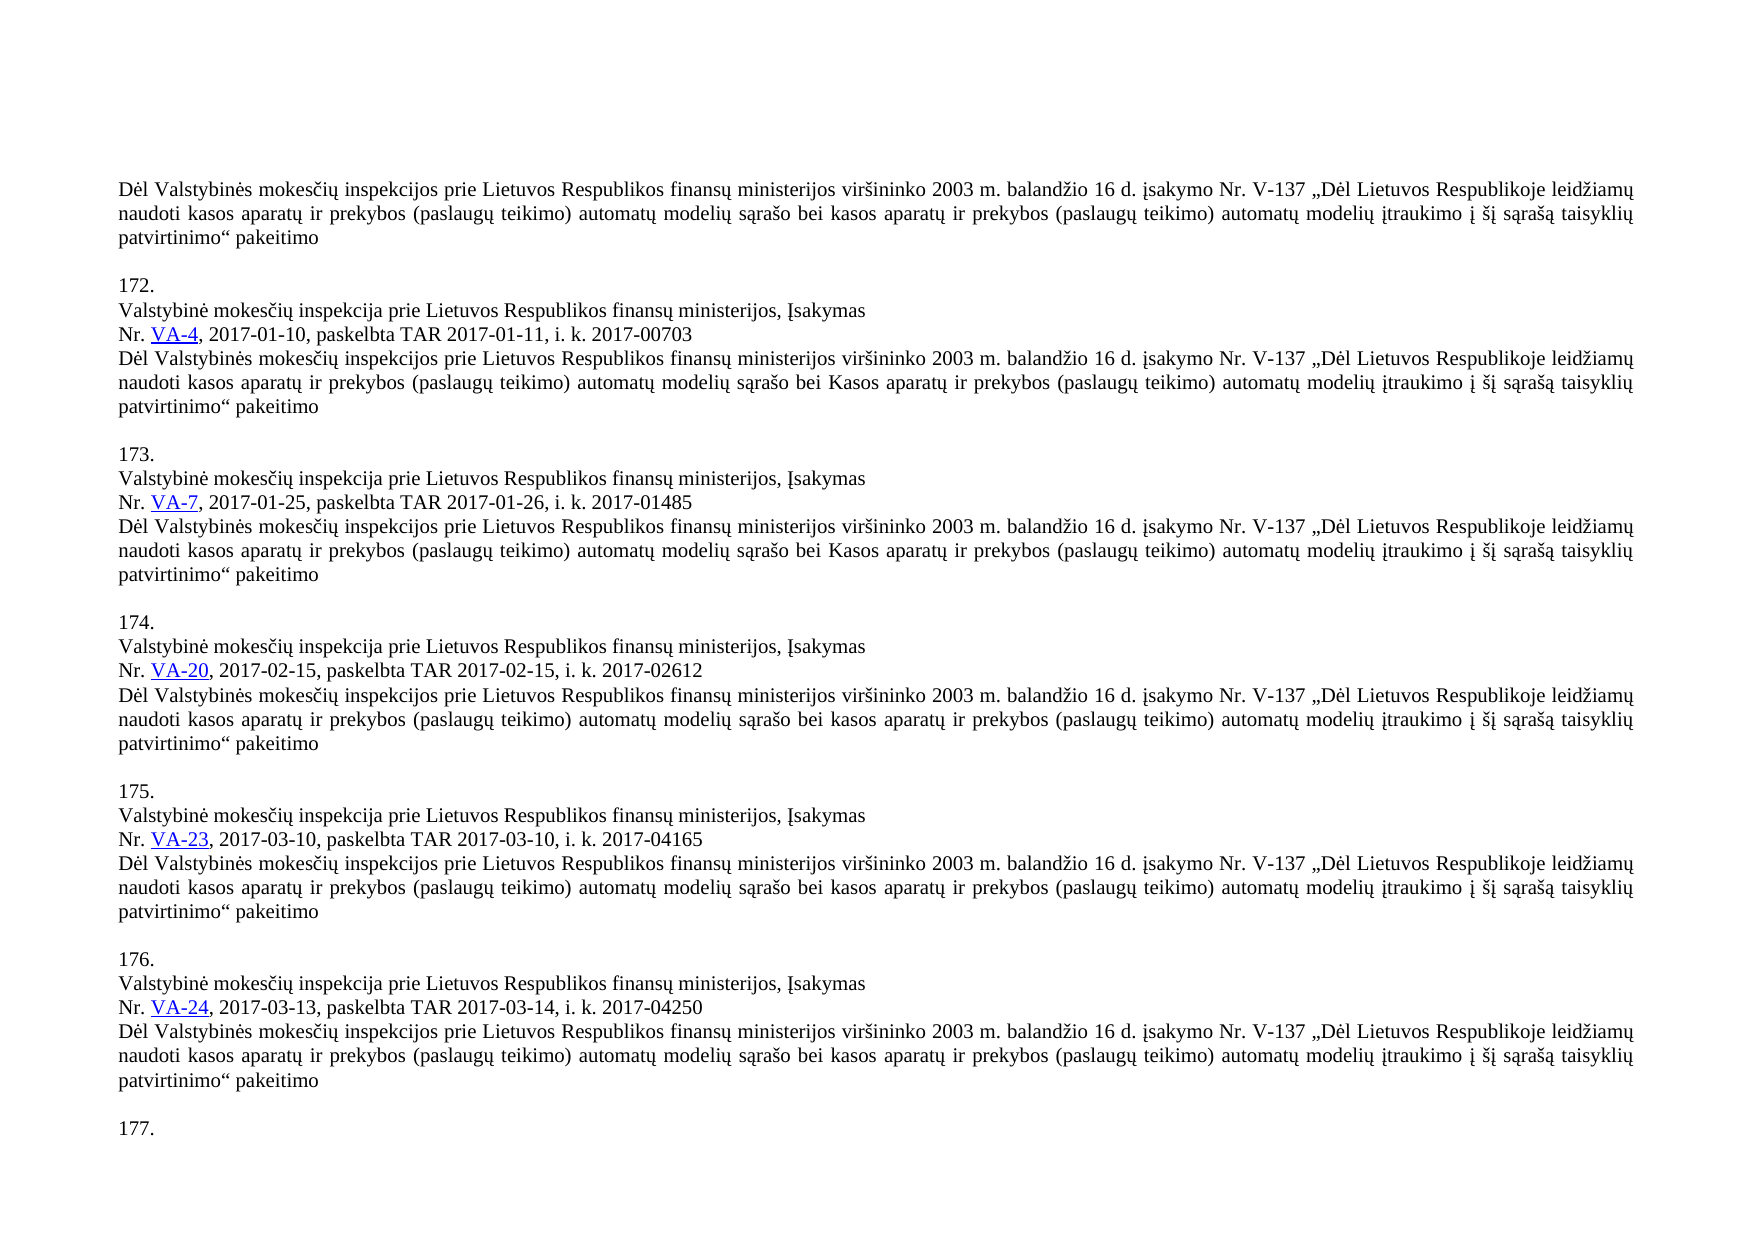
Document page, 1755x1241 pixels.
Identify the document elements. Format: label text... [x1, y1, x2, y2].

text Nr. VA-20, 2017-02-15, paskelbta TAR 2017-02-15, i. k. 2017-02612 [118, 658, 1636, 682]
text Dėl Valstybinės mokesčių inspekcijos prie Lietuvos Respublikos finansų ministerijos viršininko 2003 m. balandžio 16 d. įsakymo Nr. V-137 „Dėl Lietuvos Respublikoje leidžiamų naudoti kasos aparatų ir prekybos (paslaugų teikimo) automatų modelių sąrašo bei kasos aparatų ir prekybos (paslaugų teikimo) automatų modelių įtraukimo į šį sąrašą taisyklių patvirtinimo“ pakeitimo [118, 682, 1636, 755]
text 177. [118, 1116, 1636, 1140]
text Nr. VA-23, 2017-03-10, paskelbta TAR 2017-03-10, i. k. 2017-04165 [118, 827, 1636, 851]
text 173. [118, 442, 1636, 466]
text 174. [118, 610, 1636, 634]
text Nr. VA-7, 2017-01-25, paskelbta TAR 2017-01-26, i. k. 2017-01485 [118, 490, 1636, 514]
text Dėl Valstybinės mokesčių inspekcijos prie Lietuvos Respublikos finansų ministerijos viršininko 2003 m. balandžio 16 d. įsakymo Nr. V-137 „Dėl Lietuvos Respublikoje leidžiamų naudoti kasos aparatų ir prekybos (paslaugų teikimo) automatų modelių sąrašo bei kasos aparatų ir prekybos (paslaugų teikimo) automatų modelių įtraukimo į šį sąrašą taisyklių patvirtinimo“ pakeitimo [118, 851, 1636, 923]
text 176. [118, 947, 1636, 971]
text Dėl Valstybinės mokesčių inspekcijos prie Lietuvos Respublikos finansų ministerijos viršininko 2003 m. balandžio 16 d. įsakymo Nr. V-137 „Dėl Lietuvos Respublikoje leidžiamų naudoti kasos aparatų ir prekybos (paslaugų teikimo) automatų modelių sąrašo bei Kasos aparatų ir prekybos (paslaugų teikimo) automatų modelių įtraukimo į šį sąrašą taisyklių patvirtinimo“ pakeitimo [118, 346, 1636, 418]
text Valstybinė mokesčių inspekcija prie Lietuvos Respublikos finansų ministerijos, Įsakymas [118, 803, 1636, 827]
text Valstybinė mokesčių inspekcija prie Lietuvos Respublikos finansų ministerijos, Įsakymas [118, 297, 1636, 322]
text Dėl Valstybinės mokesčių inspekcijos prie Lietuvos Respublikos finansų ministerijos viršininko 2003 m. balandžio 16 d. įsakymo Nr. V-137 „Dėl Lietuvos Respublikoje leidžiamų naudoti kasos aparatų ir prekybos (paslaugų teikimo) automatų modelių sąrašo bei kasos aparatų ir prekybos (paslaugų teikimo) automatų modelių įtraukimo į šį sąrašą taisyklių patvirtinimo“ pakeitimo [118, 1019, 1636, 1092]
text Valstybinė mokesčių inspekcija prie Lietuvos Respublikos finansų ministerijos, Įsakymas [118, 466, 1636, 490]
text 172. [118, 273, 1636, 297]
text Nr. VA-24, 2017-03-13, paskelbta TAR 2017-03-14, i. k. 2017-04250 [118, 995, 1636, 1019]
text Valstybinė mokesčių inspekcija prie Lietuvos Respublikos finansų ministerijos, Įsakymas [118, 971, 1636, 995]
text 175. [118, 779, 1636, 803]
text Dėl Valstybinės mokesčių inspekcijos prie Lietuvos Respublikos finansų ministerijos viršininko 2003 m. balandžio 16 d. įsakymo Nr. V-137 „Dėl Lietuvos Respublikoje leidžiamų naudoti kasos aparatų ir prekybos (paslaugų teikimo) automatų modelių sąrašo bei kasos aparatų ir prekybos (paslaugų teikimo) automatų modelių įtraukimo į šį sąrašą taisyklių patvirtinimo“ pakeitimo [118, 177, 1636, 249]
text Valstybinė mokesčių inspekcija prie Lietuvos Respublikos finansų ministerijos, Įsakymas [118, 634, 1636, 658]
text Dėl Valstybinės mokesčių inspekcijos prie Lietuvos Respublikos finansų ministerijos viršininko 2003 m. balandžio 16 d. įsakymo Nr. V-137 „Dėl Lietuvos Respublikoje leidžiamų naudoti kasos aparatų ir prekybos (paslaugų teikimo) automatų modelių sąrašo bei Kasos aparatų ir prekybos (paslaugų teikimo) automatų modelių įtraukimo į šį sąrašą taisyklių patvirtinimo“ pakeitimo [118, 514, 1636, 586]
text Nr. VA-4, 2017-01-10, paskelbta TAR 2017-01-11, i. k. 2017-00703 [118, 322, 1636, 346]
